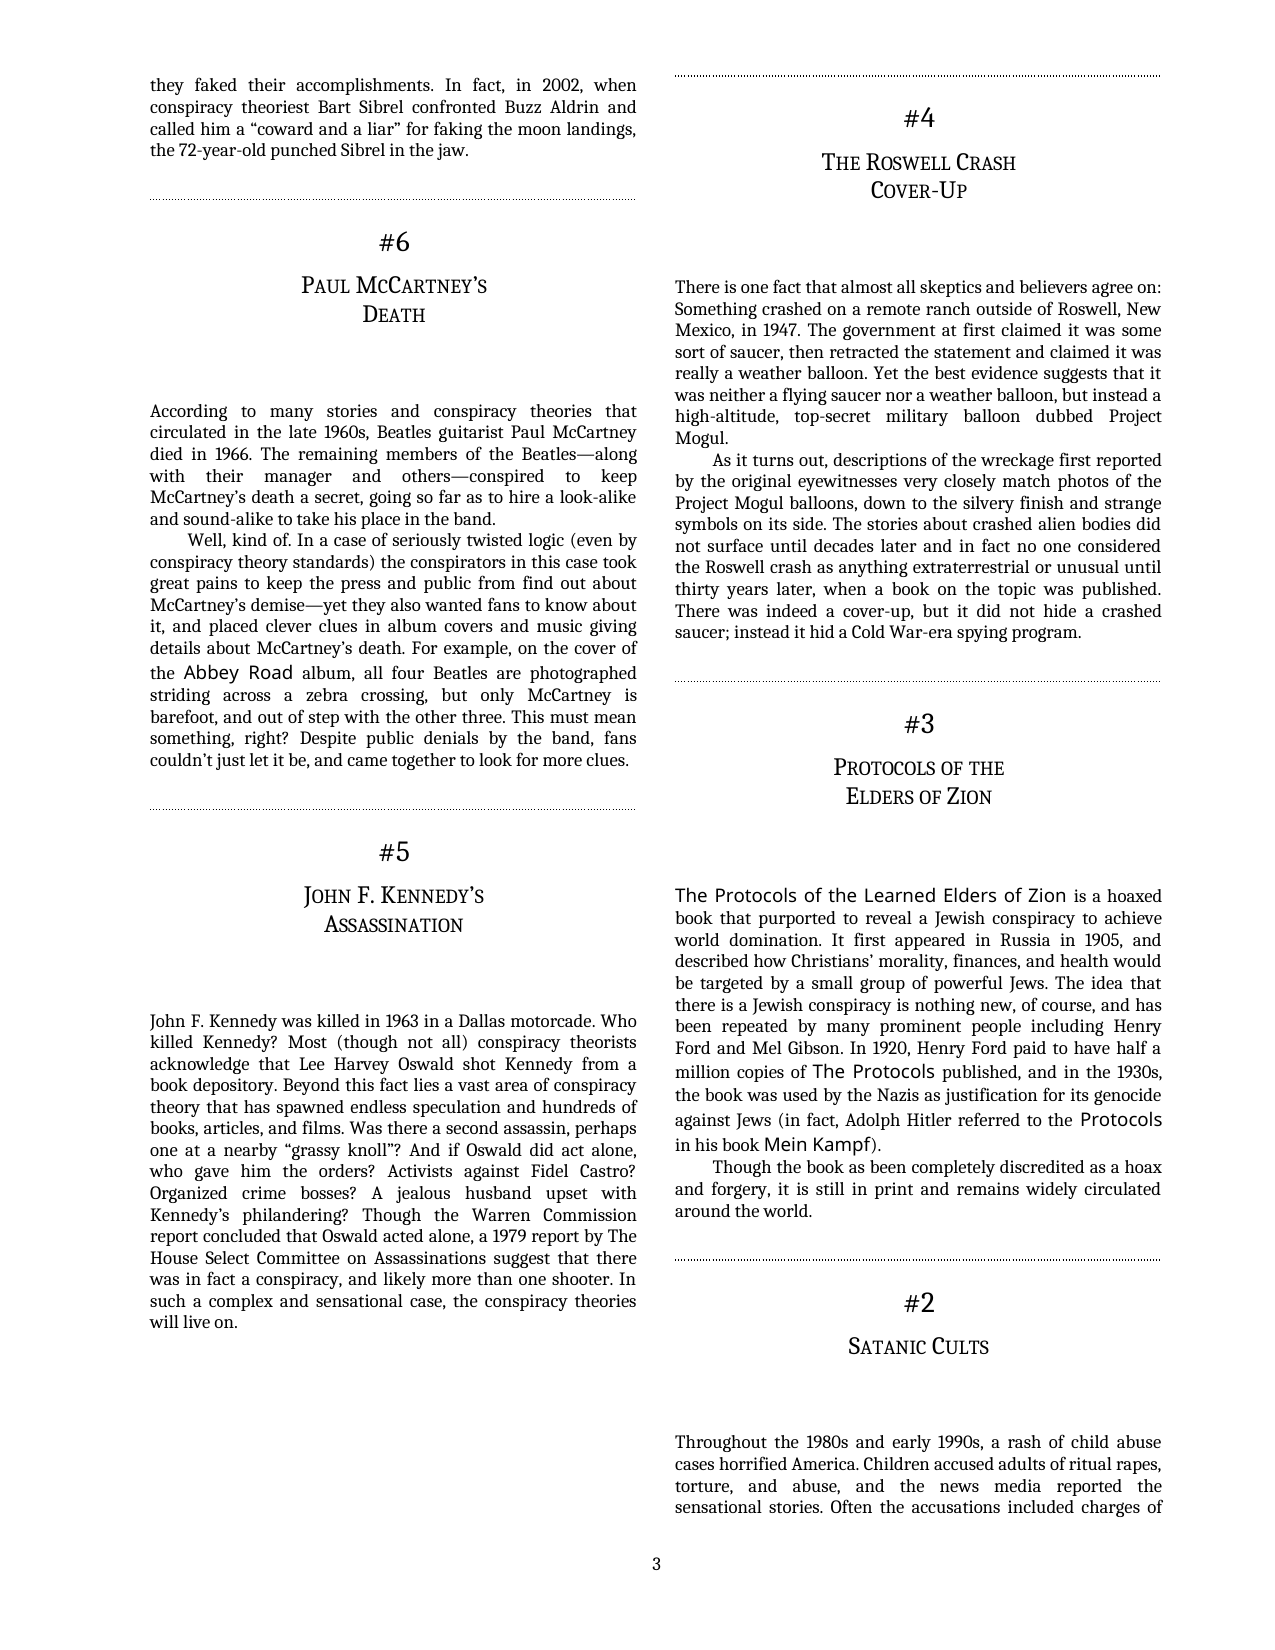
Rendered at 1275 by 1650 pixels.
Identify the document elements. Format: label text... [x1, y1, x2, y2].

subtitle Paul McCartney’s Death [150, 271, 637, 329]
text According to many stories and conspiracy theories that circulated in the late 1960s, Beatles guitarist Paul McCartney died in 1966. The remaining members of the Beatles—along with their manager and others—conspired to keep McCartney’s death a secret, going so far as to hire a look-alike and sound-alike to take his place in the band. [150, 400, 637, 530]
text John F. Kennedy was killed in 1963 in a Dallas motorcade. Who killed Kennedy? Most (though not all) conspiracy theorists acknowledge that Lee Harvey Oswald shot Kennedy from a book depository. Beyond this fact lies a vast area of conspiracy theory that has spawned endless speculation and hundreds of books, articles, and films. Was there a second assassin, perhaps one at a nearby “grassy knoll”? And if Oswald did act alone, who gave him the orders? Activists against Fidel Castro? Organized crime bosses? A jealous husband upset with Kennedy’s philandering? Though the Warren Commission report concluded that Oswald acted alone, a 1979 report by The House Select Committee on Assassinations suggest that there was in fact a conspiracy, and likely more than one shooter. In such a complex and sensational case, the conspiracy theories will live on. [150, 1010, 637, 1333]
subtitle Satanic Cults [675, 1332, 1162, 1361]
subtitle #5 [150, 808, 637, 868]
subtitle #2 [675, 1259, 1162, 1319]
text Though the book as been completely discredited as a hoax and forgery, it is still in print and remains widely circulated around the world. [675, 1157, 1162, 1222]
subtitle John F. Kennedy’s Assassination [150, 881, 637, 938]
text Well, kind of. In a case of seriously twisted logic (even by conspiracy theory standards) the conspirators in this case took great pains to keep the press and public from find out about McCartney’s demise—yet they also wanted fans to know about it, and placed clever clues in album covers and music giving details about McCartney’s death. For example, on the cover of the Abbey Road album, all four Beatles are photographed striding across a zebra crossing, but only McCartney is barefoot, and out of step with the other three. This must mean something, right? Despite public denials by the band, fans couldn’t just let it be, and came together to look for more clues. [150, 530, 637, 771]
subtitle #4 [675, 75, 1162, 135]
text The Protocols of the Learned Elders of Zion is a hoaxed book that purported to reveal a Jewish conspiracy to achieve world domination. It first appeared in Russia in 1905, and described how Christians’ morality, finances, and health would be targeted by a small group of powerful Jews. The idea that there is a Jewish conspiracy is nothing new, of course, and has been repeated by many prominent people including Henry Ford and Mel Gibson. In 1920, Henry Ford paid to have half a million copies of The Protocols published, and in the 1930s, the book was used by the Nazis as justification for its genocide against Jews (in fact, Adolph Hitler referred to the Protocols in his book Mein Kampf). [675, 882, 1162, 1157]
subtitle #6 [150, 199, 637, 259]
subtitle Protocols of the Elders of Zion [675, 753, 1162, 811]
subtitle #3 [675, 681, 1162, 741]
text Throughout the 1980s and early 1990s, a rash of child abuse cases horrified America. Children accused adults of ritual rapes, torture, and abuse, and the news media reported the sensational stories. Often the accusations included charges of [675, 1432, 1162, 1518]
text There is one fact that almost all skeptics and believers agree on: Something crashed on a remote ranch outside of Roswell, New Mexico, in 1947. The government at first claimed it was some sort of saucer, then retracted the statement and claimed it was really a weather balloon. Yet the best evidence suggests that it was neither a flying saucer nor a weather balloon, but instead a high-altitude, top-secret military balloon dubbed Project Mogul. [675, 277, 1162, 449]
text As it turns out, descriptions of the wreckage first reported by the original eyewitnesses very closely match photos of the Project Mogul balloons, down to the silvery finish and strange symbols on its side. The stories about crashed alien bodies did not surface until decades later and in fact no one considered the Roswell crash as anything extraterrestrial or unusual until thirty years later, when a book on the topic was published. There was indeed a cover-up, but it did not hide a crashed saucer; instead it hid a Cold War-era spying program. [675, 449, 1162, 643]
subtitle The Roswell Crash Cover-Up [675, 148, 1162, 205]
text they faked their accomplishments. In fact, in 2002, when conspiracy theoriest Bart Sibrel confronted Buzz Aldrin and called him a “coward and a liar” for faking the moon landings, the 72-year-old punched Sibrel in the jaw. [150, 75, 637, 161]
